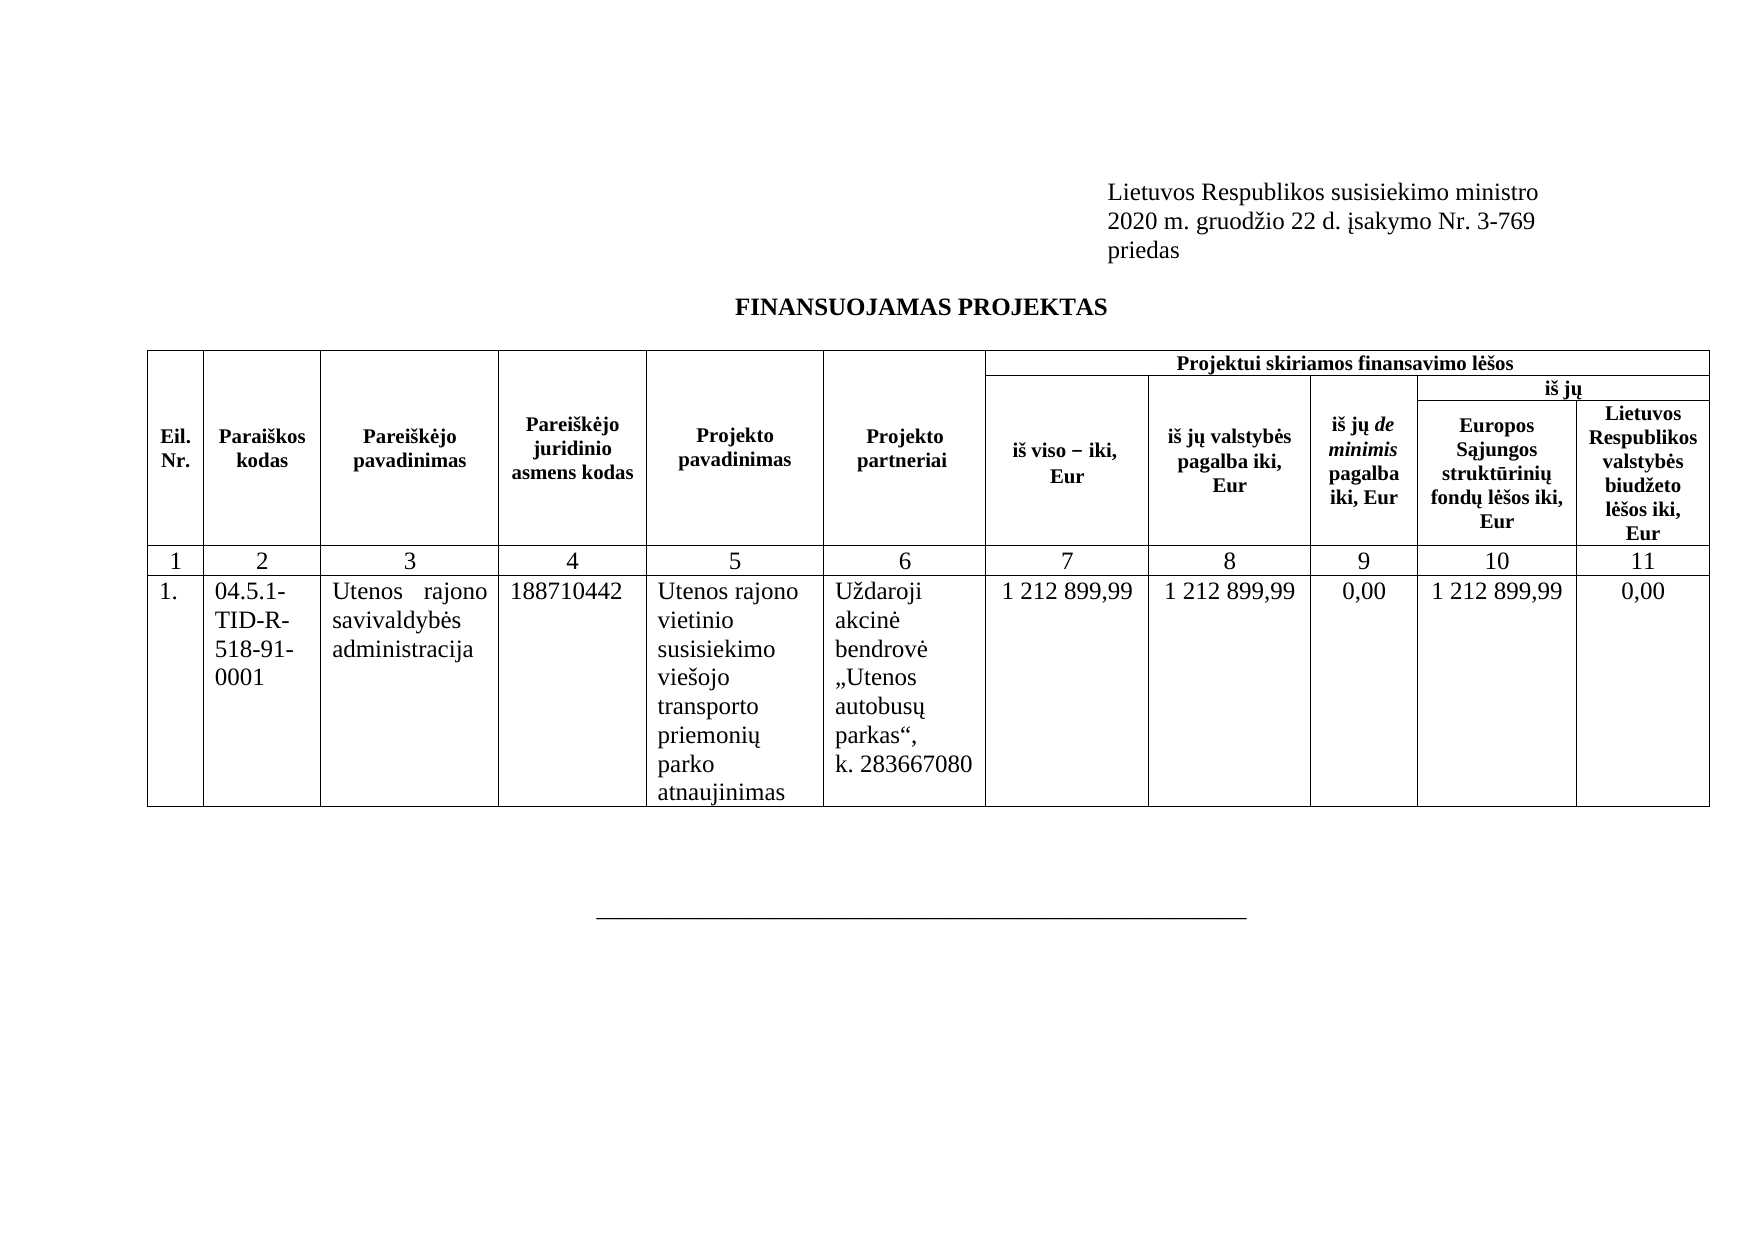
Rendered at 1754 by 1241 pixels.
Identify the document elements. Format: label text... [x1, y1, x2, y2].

table_header Projekto partneriai [824, 351, 985, 545]
table_cell 10 [1418, 546, 1576, 575]
table_cell 6 [824, 546, 985, 575]
table_header Paraiškos kodas [204, 351, 320, 545]
text 2020 m. gruodžio 22 d. įsakymo Nr. 3-769 [1107, 206, 1624, 235]
text priedas [1107, 235, 1624, 263]
table_cell 5 [647, 546, 823, 575]
text FINANSUOJAMAS PROJEKTAS [148, 292, 1695, 321]
table_cell 7 [986, 546, 1148, 575]
table_cell 1 212 899,99 [986, 576, 1148, 806]
table_cell 1. [148, 576, 203, 806]
table_header Eil. Nr. [148, 351, 203, 545]
table_cell 4 [499, 546, 646, 575]
table_header Projektui skiriamos finansavimo lėšos [986, 351, 1709, 375]
table_cell iš jų valstybės pagalba iki, Eur [1149, 376, 1310, 545]
text ____________________________________________________ [148, 893, 1695, 922]
table_cell 9 [1311, 546, 1417, 575]
text Lietuvos Respublikos susisiekimo ministro [1107, 177, 1624, 206]
table_cell Uždaroji akcinė bendrovė „Utenos autobusų parkas“, k. 283667080 [824, 576, 985, 806]
table_cell Utenos rajono savivaldybės administracija [321, 576, 498, 806]
table_cell Europos Sąjungos struktūrinių fondų lėšos iki, Eur [1418, 401, 1576, 545]
table_cell 1 [148, 546, 203, 575]
table_cell 1 212 899,99 [1418, 576, 1576, 806]
table_cell 0,00 [1311, 576, 1417, 806]
table_cell 3 [321, 546, 498, 575]
table_cell 2 [204, 546, 320, 575]
table_cell iš jų de minimis pagalba iki, Eur [1311, 376, 1417, 545]
table_cell 0,00 [1577, 576, 1709, 806]
table_header Projekto pavadinimas [647, 351, 823, 545]
table_header Pareiškėjo pavadinimas [321, 351, 498, 545]
table_header Pareiškėjo juridinio asmens kodas [499, 351, 646, 545]
table_cell Utenos rajono vietinio susisiekimo viešojo transporto priemonių parko atnaujinimas [647, 576, 823, 806]
table_cell iš jų [1418, 376, 1709, 400]
table_cell 11 [1577, 546, 1709, 575]
table_cell 04.5.1-TID-R-518-91-0001 [204, 576, 320, 806]
table_cell iš viso – iki, Eur [986, 376, 1148, 545]
table_cell 1 212 899,99 [1149, 576, 1310, 806]
table_cell 188710442 [499, 576, 646, 806]
table_cell Lietuvos Respublikos valstybės biudžeto lėšos iki, Eur [1577, 401, 1709, 545]
table_cell 8 [1149, 546, 1310, 575]
